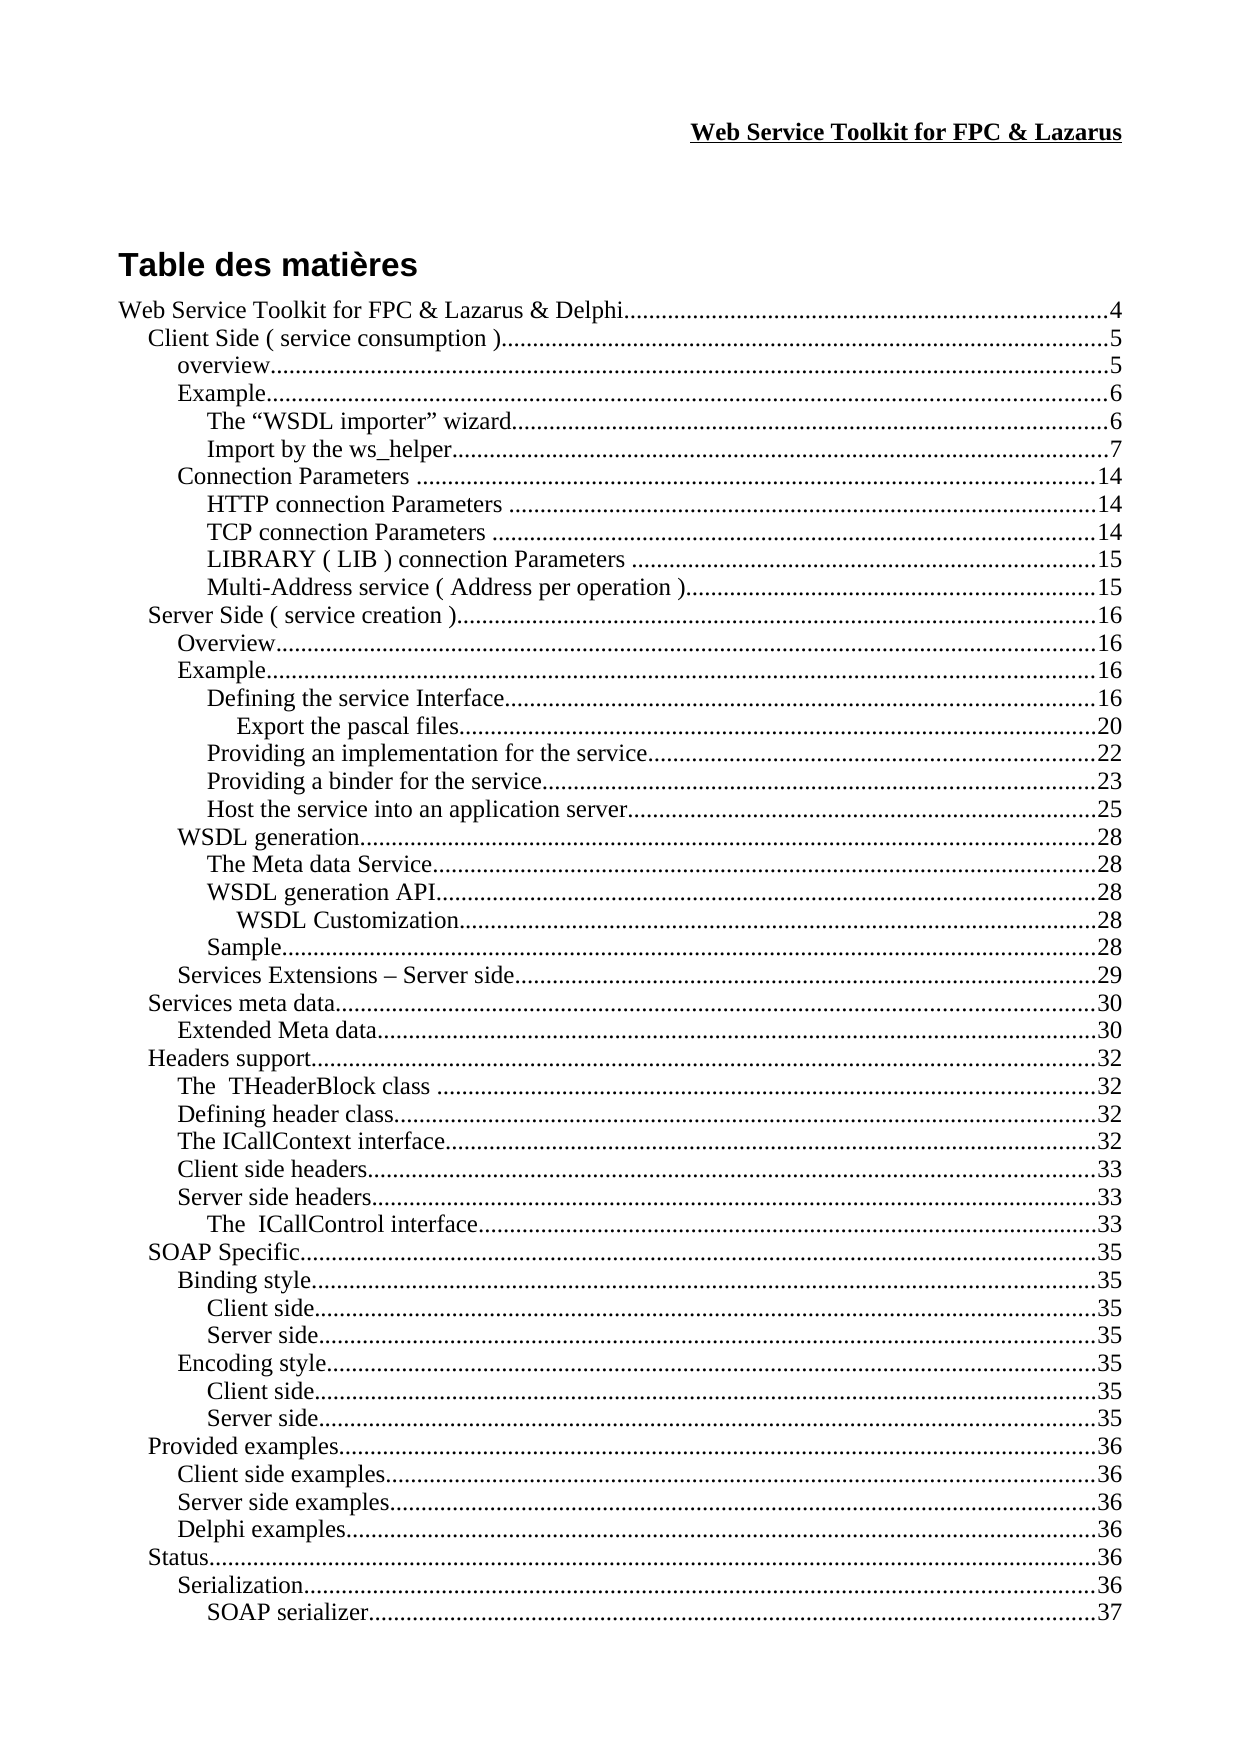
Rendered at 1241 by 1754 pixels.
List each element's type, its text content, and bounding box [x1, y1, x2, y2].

text Serialization 36 [177, 1571, 1122, 1598]
text Headers support. 32 [148, 1044, 1122, 1072]
text Status 36 [148, 1543, 1122, 1571]
text Defining header class. 32 [177, 1100, 1122, 1127]
text The ICallControl interface. 33 [207, 1211, 1122, 1238]
text Import by the ws_helper. 7 [207, 435, 1122, 462]
text Example 6 [177, 379, 1122, 407]
text Encoding style. 35 [177, 1349, 1122, 1377]
text Provided examples 36 [148, 1432, 1122, 1460]
text SOAP Specific. 35 [148, 1238, 1122, 1266]
text Client side. 35 [207, 1294, 1122, 1321]
text HTTP connection Parameters 14 [207, 490, 1122, 518]
text Services meta data. 30 [148, 989, 1122, 1017]
text Client Side ( service consumption ) 5 [148, 324, 1122, 352]
text LIBRARY ( LIB ) connection Parameters 15 [207, 546, 1122, 573]
text The THeaderBlock class 32 [177, 1072, 1122, 1100]
text overview 5 [177, 352, 1122, 379]
text WSDL generation API. 28 [207, 878, 1122, 906]
text Connection Parameters 14 [177, 462, 1122, 490]
text Delphi examples 36 [177, 1515, 1122, 1543]
text WSDL Customization. 28 [236, 906, 1122, 933]
text Client side headers. 33 [177, 1155, 1122, 1183]
text The ICallContext interface. 32 [177, 1127, 1122, 1155]
text Client side examples 36 [177, 1460, 1122, 1488]
text Defining the service Interface 16 [207, 684, 1122, 712]
text Sample 28 [207, 933, 1122, 961]
text WSDL generation. 28 [177, 823, 1122, 850]
text Server Side ( service creation ) 16 [148, 601, 1122, 629]
text Overview. 16 [177, 629, 1122, 656]
text Client side. 35 [207, 1377, 1122, 1404]
text The “WSDL importer” wizard 6 [207, 407, 1122, 435]
subtitle Table des matières [118, 246, 1122, 284]
text Server side examples 36 [177, 1488, 1122, 1515]
text Export the pascal files. 20 [236, 712, 1122, 739]
text Server side headers. 33 [177, 1183, 1122, 1211]
text The Meta data Service. 28 [207, 850, 1122, 878]
text Services Extensions – Server side 29 [177, 961, 1122, 989]
text Example 16 [177, 656, 1122, 684]
text Extended Meta data. 30 [177, 1017, 1122, 1044]
text TCP connection Parameters 14 [207, 518, 1122, 546]
text Web Service Toolkit for FPC & Lazarus & Delphi 4 [118, 296, 1122, 324]
text Binding style. 35 [177, 1266, 1122, 1294]
text Server side. 35 [207, 1404, 1122, 1432]
text Providing an implementation for the service 22 [207, 739, 1122, 767]
text Multi-Address service ( Address per operation ) 15 [207, 573, 1122, 601]
text Host the service into an application server. 25 [207, 795, 1122, 823]
text Providing a binder for the service. 23 [207, 767, 1122, 795]
text Server side. 35 [207, 1321, 1122, 1349]
text SOAP serializer 37 [207, 1598, 1122, 1626]
